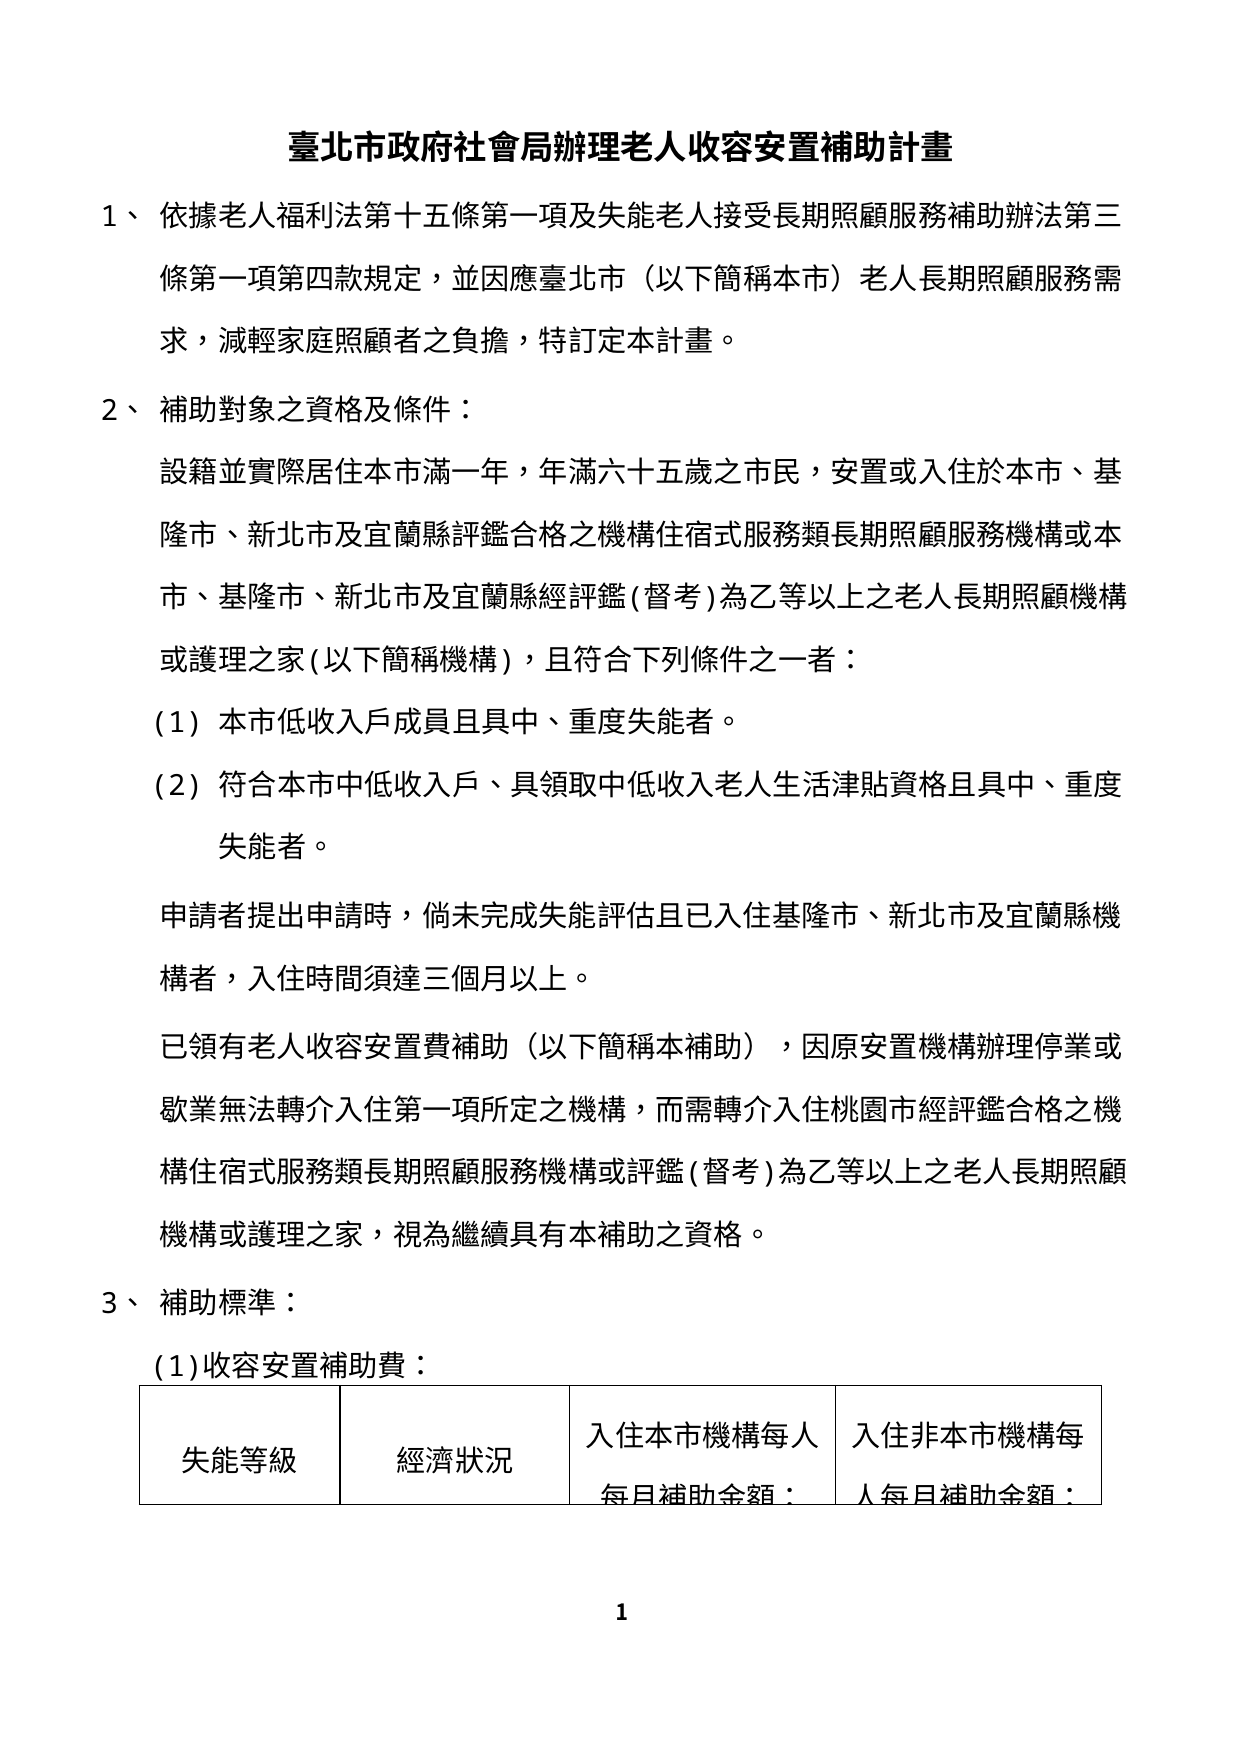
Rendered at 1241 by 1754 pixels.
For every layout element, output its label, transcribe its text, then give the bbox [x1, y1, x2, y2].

list 依據老人福利法第十五條第一項及失能老人接受長期照顧服務補助辦法第三條第一項第四款規定，並因應臺北市（以下簡稱本市）老人長期照顧服務需求，減輕家庭照顧者之負擔，特訂定本計畫。 [100, 172, 1140, 360]
table_header 失能等級 [140, 1386, 339, 1504]
text 申請者提出申請時，倘未完成失能評估且已入住基隆市、新北市及宜蘭縣機構者，入住時間須達三個月以上。 [159, 872, 1140, 997]
list 收容安置補助費： [150, 1322, 1140, 1385]
table_header 入住非本市機構每人每月補助金額：（元） [836, 1386, 1101, 1504]
table_header 入住本市機構每人每月補助金額：（元） [570, 1386, 835, 1504]
table_header 經濟狀況 [341, 1386, 569, 1504]
text 臺北市政府社會局辦理老人收容安置補助計畫 [100, 103, 1140, 166]
text 已領有老人收容安置費補助（以下簡稱本補助），因原安置機構辦理停業或歇業無法轉介入住第一項所定之機構，而需轉介入住桃園市經評鑑合格之機構住宿式服務類長期照顧服務機構或評鑑(督考)為乙等以上之老人長期照顧機構或護理之家，視為繼續具有本補助之資格。 [159, 1003, 1140, 1253]
list 補助對象之資格及條件： [100, 366, 1140, 428]
list 本市低收入戶成員且具中、重度失能者。 [150, 678, 1140, 741]
list 補助標準： [100, 1260, 1140, 1322]
list 符合本市中低收入戶、具領取中低收入老人生活津貼資格且具中、重度失能者。 [150, 741, 1140, 866]
text 設籍並實際居住本市滿一年，年滿六十五歲之市民，安置或入住於本市、基隆市、新北市及宜蘭縣評鑑合格之機構住宿式服務類長期照顧服務機構或本市、基隆市、新北市及宜蘭縣經評鑑(督考)為乙等以上之老人長期照顧機構或護理之家(以下簡稱機構)，且符合下列條件之一者： [159, 428, 1140, 678]
